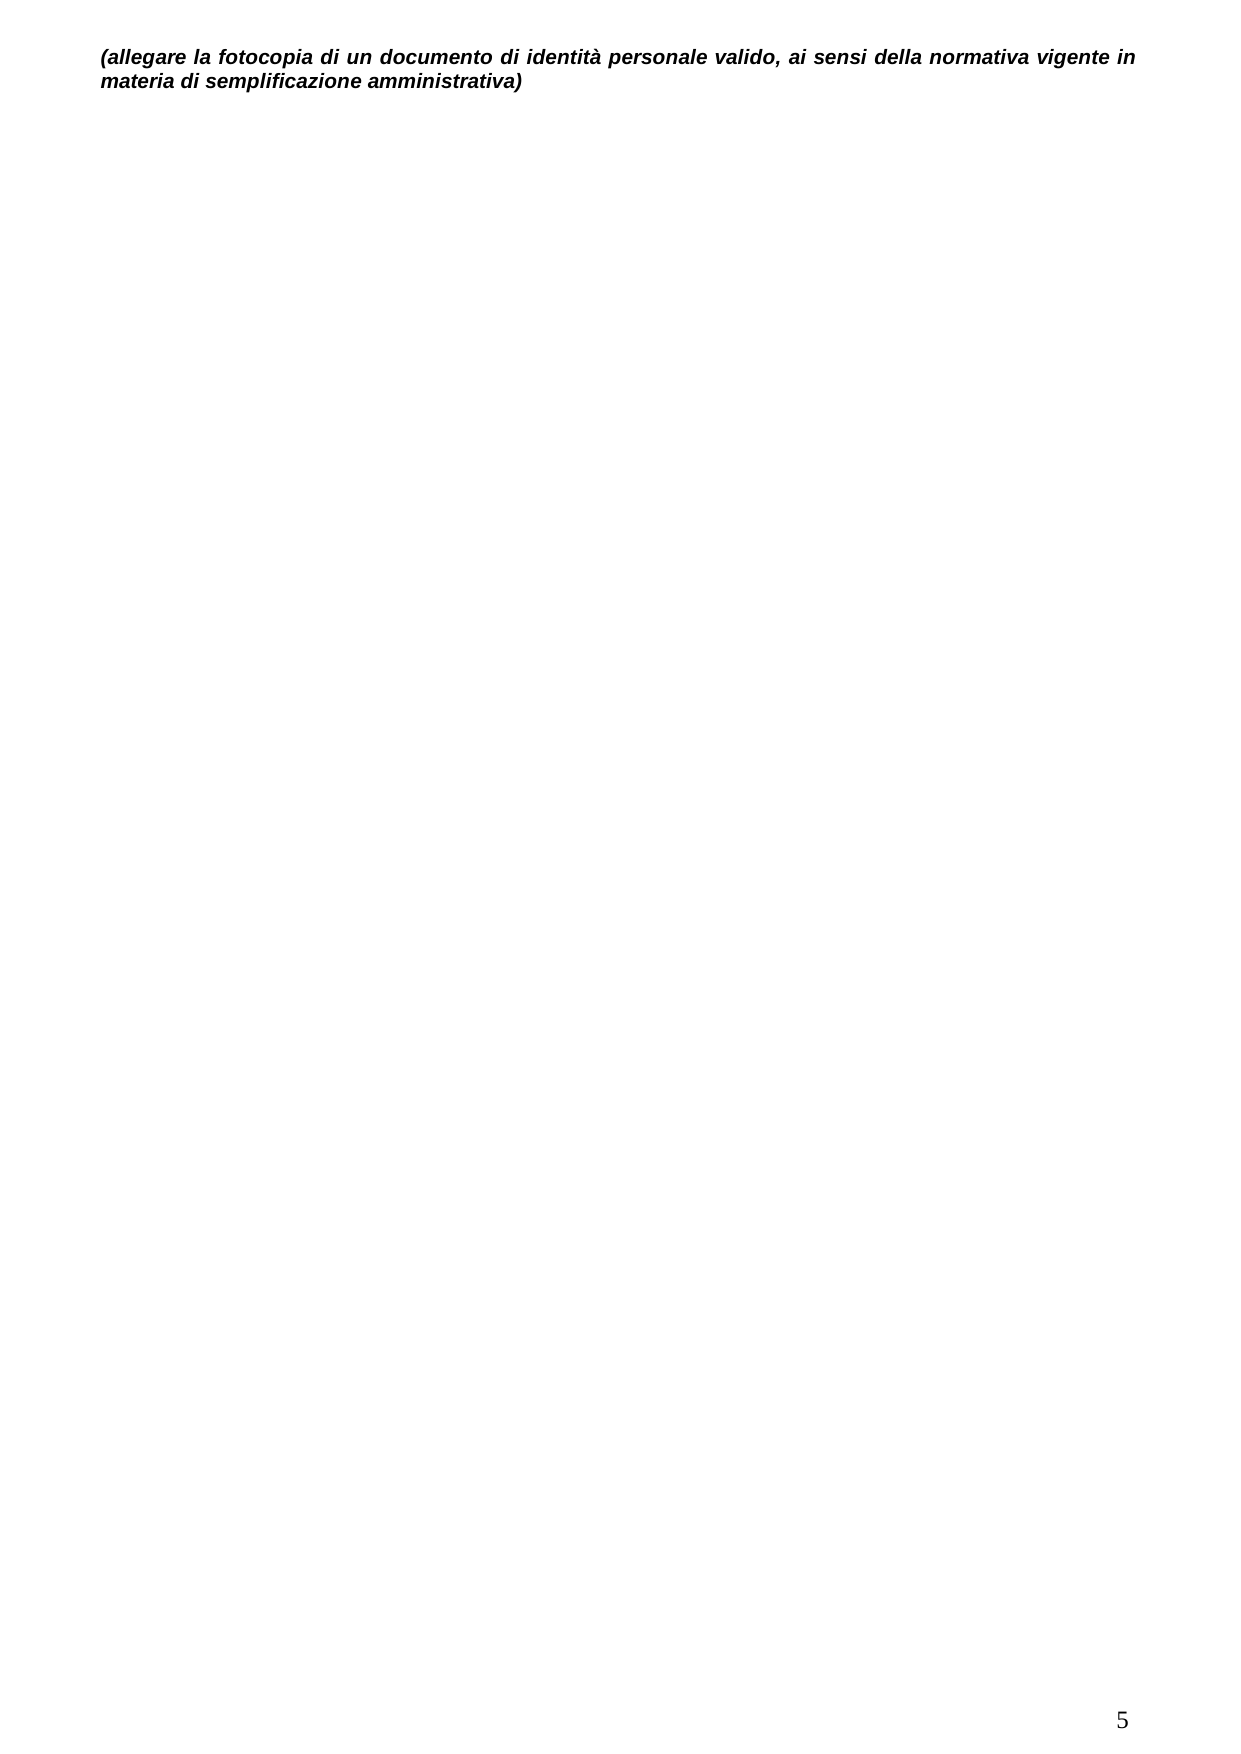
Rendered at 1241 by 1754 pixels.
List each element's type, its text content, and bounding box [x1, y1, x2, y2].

text (allegare la fotocopia di un documento di identità personale valido, ai sensi della normativa vigente in materia di semplificazione amministrativa) [100, 45, 1140, 93]
